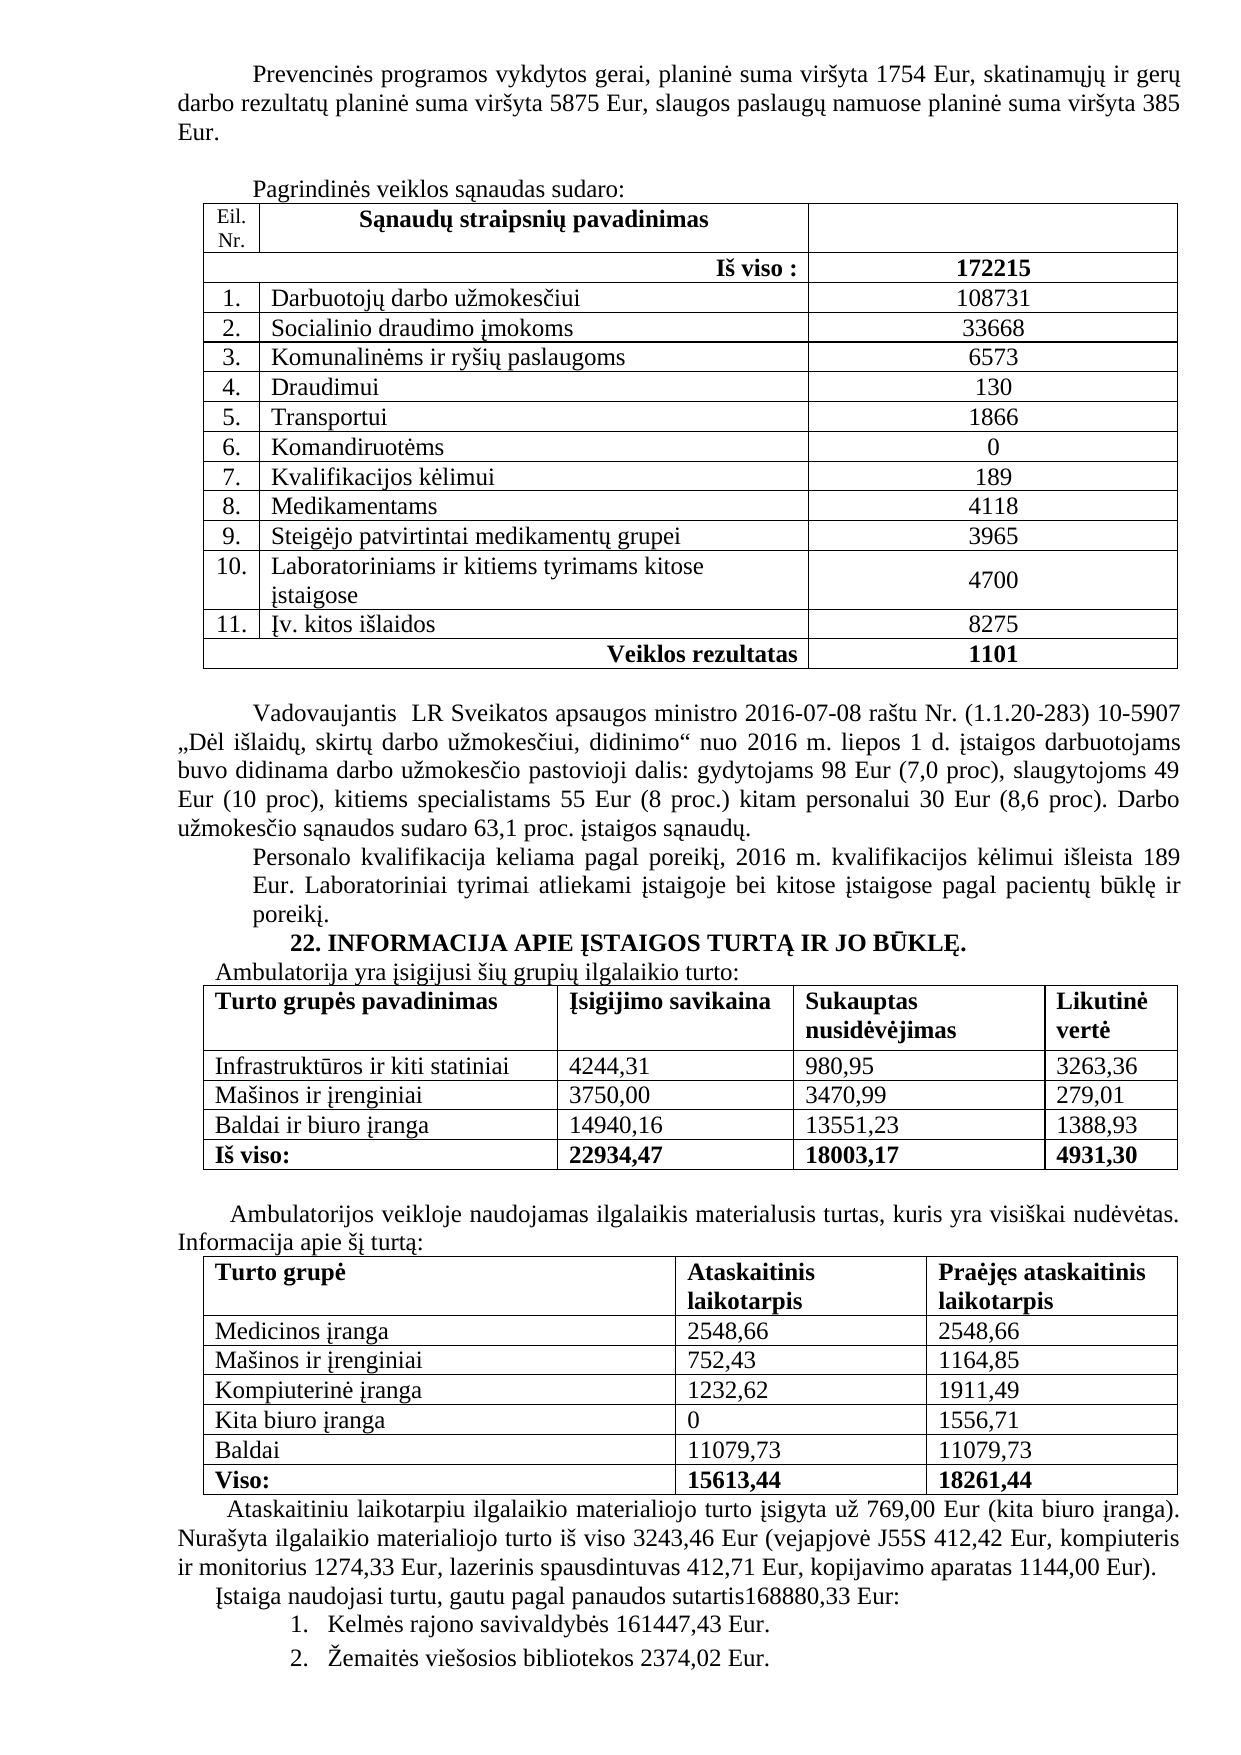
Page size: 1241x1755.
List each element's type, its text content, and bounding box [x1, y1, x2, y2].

text Personalo kvalifikacija keliama pagal poreikį, 2016 m. kvalifikacijos kėlimui išleista 189 Eur. Laboratoriniai tyrimai atliekami įstaigoje bei kitose įstaigose pagal pacientų būklę ir poreikį. [252, 842, 1181, 928]
table_cell 1. [204, 283, 259, 312]
table_cell 4. [204, 372, 259, 401]
table_cell 6. [204, 432, 259, 461]
table_cell 13551,23 [794, 1110, 1044, 1139]
table_cell 3750,00 [558, 1081, 793, 1109]
table_cell 0 [676, 1405, 926, 1434]
text Prevencinės programos vykdytos gerai, planinė suma viršyta 1754 Eur, skatinamųjų ir gerų darbo rezultatų planinė suma viršyta 5875 Eur, slaugos paslaugų namuose planinė suma viršyta 385 Eur. [177, 59, 1181, 145]
table_cell Mašinos ir įrenginiai [204, 1081, 557, 1109]
table_cell 6573 [809, 343, 1177, 371]
table_cell Laboratoriniams ir kitiems tyrimams kitose įstaigose [260, 551, 808, 608]
table_cell 22934,47 [558, 1140, 793, 1169]
table_cell 279,01 [1046, 1081, 1177, 1109]
table_cell 18261,44 [927, 1465, 1177, 1493]
table_header Praėjęs ataskaitinis laikotarpis [927, 1257, 1177, 1315]
table_cell Komandiruotėms [260, 432, 808, 461]
list INFORMACIJA APIE ĮSTAIGOS TURTĄ IR JO BŪKLĘ. [290, 928, 1181, 957]
text Ambulatorija yra įsigijusi šių grupių ilgalaikio turto: [177, 957, 1181, 985]
table_cell Iš viso: [204, 1140, 557, 1169]
table_cell Mašinos ir įrenginiai [204, 1346, 675, 1374]
table_cell 1101 [809, 639, 1177, 668]
table_cell 8. [204, 491, 259, 520]
table_cell 172215 [809, 253, 1177, 282]
table_cell 3. [204, 343, 259, 371]
table_cell Baldai ir biuro įranga [204, 1110, 557, 1139]
table_cell Steigėjo patvirtintai medikamentų grupei [260, 521, 808, 550]
table_cell Kompiuterinė įranga [204, 1375, 675, 1404]
table_cell 11079,73 [676, 1435, 926, 1464]
table_cell 18003,17 [794, 1140, 1044, 1169]
table_cell 5. [204, 402, 259, 431]
table_cell 7. [204, 462, 259, 490]
table_cell 2548,66 [927, 1316, 1177, 1344]
table_cell 130 [809, 372, 1177, 401]
table_cell 4931,30 [1046, 1140, 1177, 1169]
table_cell 3965 [809, 521, 1177, 550]
text Įstaiga naudojasi turtu, gautu pagal panaudos sutartis168880,33 Eur: [177, 1581, 1181, 1609]
table_cell 3263,36 [1046, 1051, 1177, 1079]
table_cell Kita biuro įranga [204, 1405, 675, 1434]
table_cell 189 [809, 462, 1177, 490]
table_header Eil. Nr. [204, 204, 259, 252]
table_cell 1866 [809, 402, 1177, 431]
table_cell 1556,71 [927, 1405, 1177, 1434]
table_cell 1164,85 [927, 1346, 1177, 1374]
table_cell 2. [204, 313, 259, 341]
table_cell Įv. kitos išlaidos [260, 610, 808, 638]
table_header [809, 204, 1177, 252]
list Žemaitės viešosios bibliotekos 2374,02 Eur. [290, 1643, 1181, 1671]
table_cell Socialinio draudimo įmokoms [260, 313, 808, 341]
table_cell Darbuotojų darbo užmokesčiui [260, 283, 808, 312]
table_header Turto grupės pavadinimas [204, 986, 557, 1050]
text Ataskaitiniu laikotarpiu ilgalaikio materialiojo turto įsigyta už 769,00 Eur (kita biuro įranga). Nurašyta ilgalaikio materialiojo turto iš viso 3243,46 Eur (vejapjovė J55S 412,42 Eur, kompiuteris ir monitorius 1274,33 Eur, lazerinis spausdintuvas 412,71 Eur, kopijavimo aparatas 1144,00 Eur). [177, 1494, 1181, 1581]
table_cell 1388,93 [1046, 1110, 1177, 1139]
table_cell Draudimui [260, 372, 808, 401]
table_cell 108731 [809, 283, 1177, 312]
table_header Sąnaudų straipsnių pavadinimas [260, 204, 808, 252]
table_cell 2548,66 [676, 1316, 926, 1344]
table_header Įsigijimo savikaina [558, 986, 793, 1050]
table_cell Viso: [204, 1465, 675, 1493]
table_cell 11079,73 [927, 1435, 1177, 1464]
table_cell 15613,44 [676, 1465, 926, 1493]
table_cell 4244,31 [558, 1051, 793, 1079]
table_cell 1911,49 [927, 1375, 1177, 1404]
table_cell Komunalinėms ir ryšių paslaugoms [260, 343, 808, 371]
table_cell 1232,62 [676, 1375, 926, 1404]
text Pagrindinės veiklos sąnaudas sudaro: [177, 174, 1181, 203]
table_header Likutinė vertė [1046, 986, 1177, 1050]
table_cell 8275 [809, 610, 1177, 638]
table_cell 752,43 [676, 1346, 926, 1374]
table_cell 14940,16 [558, 1110, 793, 1139]
table_cell Iš viso : [204, 253, 808, 282]
list Kelmės rajono savivaldybės 161447,43 Eur. [290, 1609, 1181, 1638]
table_cell Baldai [204, 1435, 675, 1464]
table_header Turto grupė [204, 1257, 675, 1315]
table_cell 4700 [809, 551, 1177, 608]
table_cell 10. [204, 551, 259, 608]
table_cell Medikamentams [260, 491, 808, 520]
table_cell Kvalifikacijos kėlimui [260, 462, 808, 490]
table_header Ataskaitinis laikotarpis [676, 1257, 926, 1315]
table_cell Medicinos įranga [204, 1316, 675, 1344]
text Ambulatorijos veikloje naudojamas ilgalaikis materialusis turtas, kuris yra visiškai nudėvėtas. Informacija apie šį turtą: [177, 1199, 1181, 1256]
table_cell 4118 [809, 491, 1177, 520]
table_cell 11. [204, 610, 259, 638]
table_cell 3470,99 [794, 1081, 1044, 1109]
table_cell 980,95 [794, 1051, 1044, 1079]
text Vadovaujantis LR Sveikatos apsaugos ministro 2016-07-08 raštu Nr. (1.1.20-283) 10-5907 „Dėl išlaidų, skirtų darbo užmokesčiui, didinimo“ nuo 2016 m. liepos 1 d. įstaigos darbuotojams buvo didinama darbo užmokesčio pastovioji dalis: gydytojams 98 Eur (7,0 proc), slaugytojoms 49 Eur (10 proc), kitiems specialistams 55 Eur (8 proc.) kitam personalui 30 Eur (8,6 proc). Darbo užmokesčio sąnaudos sudaro 63,1 proc. įstaigos sąnaudų. [177, 698, 1181, 842]
table_cell 9. [204, 521, 259, 550]
table_cell Veiklos rezultatas [204, 639, 808, 668]
table_header Sukauptas nusidėvėjimas [794, 986, 1044, 1050]
table_cell 0 [809, 432, 1177, 461]
table_cell Transportui [260, 402, 808, 431]
table_cell Infrastruktūros ir kiti statiniai [204, 1051, 557, 1079]
table_cell 33668 [809, 313, 1177, 341]
